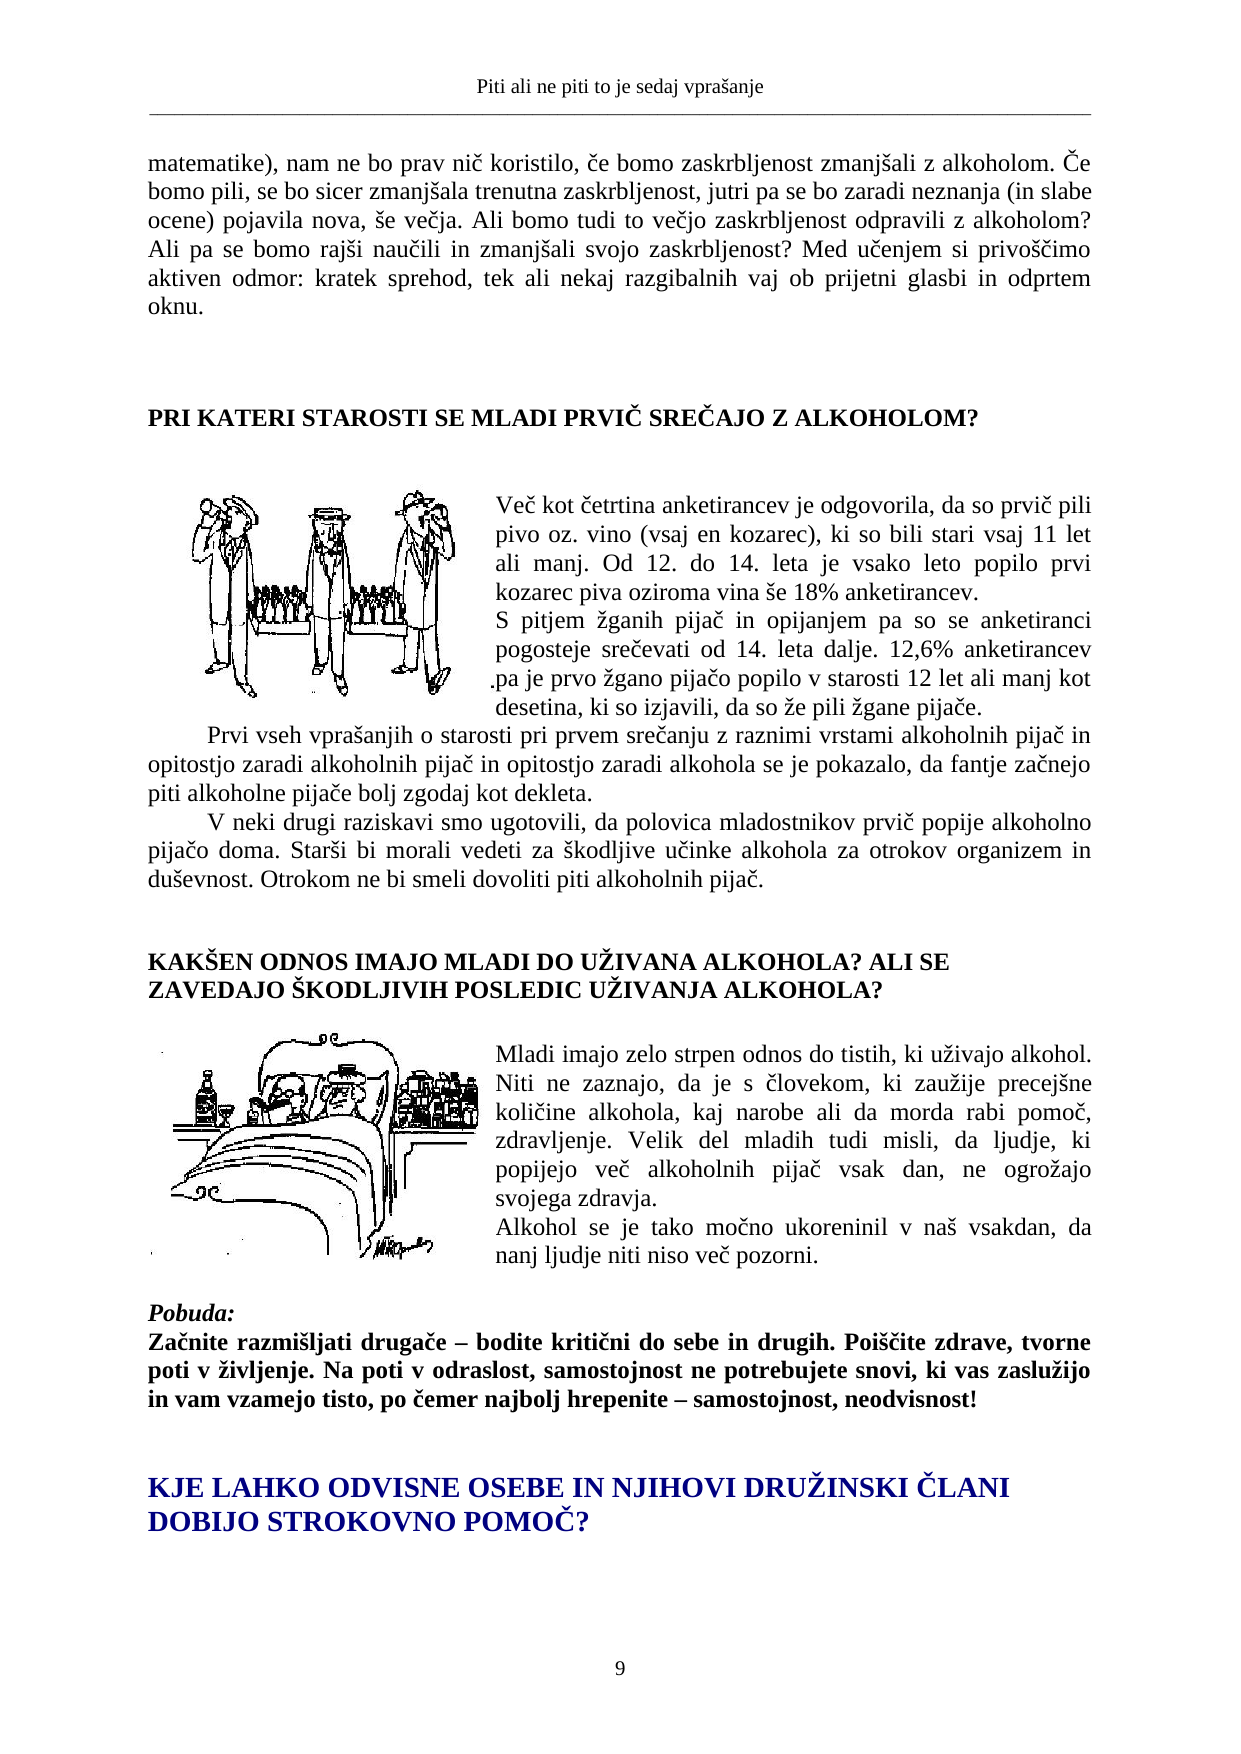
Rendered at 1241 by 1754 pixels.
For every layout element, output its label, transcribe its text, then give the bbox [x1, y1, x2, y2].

subtitle PRI KATERI STAROSTI SE MLADI PRVIČ SREČAJO Z ALKOHOLOM? [148, 403, 1092, 431]
picture [150, 1030, 496, 1260]
text Alkohol se je tako močno ukoreninil v naš vsakdan, da nanj ljudje niti niso več pozorni. [148, 1212, 1092, 1269]
picture [165, 477, 496, 702]
text matematike), nam ne bo prav nič koristilo, če bomo zaskrbljenost zmanjšali z alkoholom. Če bomo pili, se bo sicer zmanjšala trenutna zaskrbljenost, jutri pa se bo zaradi neznanja (in slabe ocene) pojavila nova, še večja. Ali bomo tudi to večjo zaskrbljenost odpravili z alkoholom? Ali pa se bomo rajši naučili in zmanjšali svojo zaskrbljenost? Med učenjem si privoščimo aktiven odmor: kratek sprehod, tek ali nekaj razgibalnih vaj ob prijetni glasbi in odprtem oknu. [148, 148, 1092, 320]
text Pobuda: [148, 1298, 1092, 1327]
text Mladi imajo zelo strpen odnos do tistih, ki uživajo alkohol. Niti ne zaznajo, da je s človekom, ki zaužije precejšne količine alkohola, kaj narobe ali da morda rabi pomoč, zdravljenje. Velik del mladih tudi misli, da ljudje, ki popijejo več alkoholnih pijač vsak dan, ne ogrožajo svojega zdravja. [496, 1039, 1092, 1212]
text Začnite razmišljati drugače – bodite kritični do sebe in drugih. Poiščite zdrave, tvorne poti v življenje. Na poti v odraslost, samostojnost ne potrebujete snovi, ki vas zaslužijo in vam vzamejo tisto, po čemer najbolj hrepenite – samostojnost, neodvisnost! [148, 1327, 1092, 1413]
text Več kot četrtina anketirancev je odgovorila, da so prvič pili pivo oz. vino (vsaj en kozarec), ki so bili stari vsaj 11 let ali manj. Od 12. do 14. leta je vsako leto popilo prvi kozarec piva oziroma vina še 18% anketirancev. [496, 491, 1092, 606]
text Prvi vseh vprašanjih o starosti pri prvem srečanju z raznimi vrstami alkoholnih pijač in opitostjo zaradi alkoholnih pijač in opitostjo zaradi alkohola se je pokazalo, da fantje začnejo piti alkoholne pijače bolj zgodaj kot dekleta. [148, 721, 1092, 807]
text V neki drugi raziskavi smo ugotovili, da polovica mladostnikov prvič popije alkoholno pijačo doma. Starši bi morali vedeti za škodljive učinke alkohola za otrokov organizem in duševnost. Otrokom ne bi smeli dovoliti piti alkoholnih pijač. [148, 807, 1092, 893]
text S pitjem žganih pijač in opijanjem pa so se anketiranci pogosteje srečevati od 14. leta dalje. 12,6% anketirancev pa je prvo žgano pijačo popilo v starosti 12 let ali manj kot desetina, ki so izjavili, da so že pili žgane pijače. [148, 606, 1092, 721]
subtitle KJE LAHKO ODVISNE OSEBE IN NJIHOVI DRUŽINSKI ČLANI DOBIJO STROKOVNO POMOČ? [148, 1471, 1092, 1538]
subtitle KAKŠEN ODNOS IMAJO MLADI DO UŽIVANA ALKOHOLA? ALI SE ZAVEDAJO ŠKODLJIVIH POSLEDIC UŽIVANJA ALKOHOLA? [148, 947, 1092, 1004]
